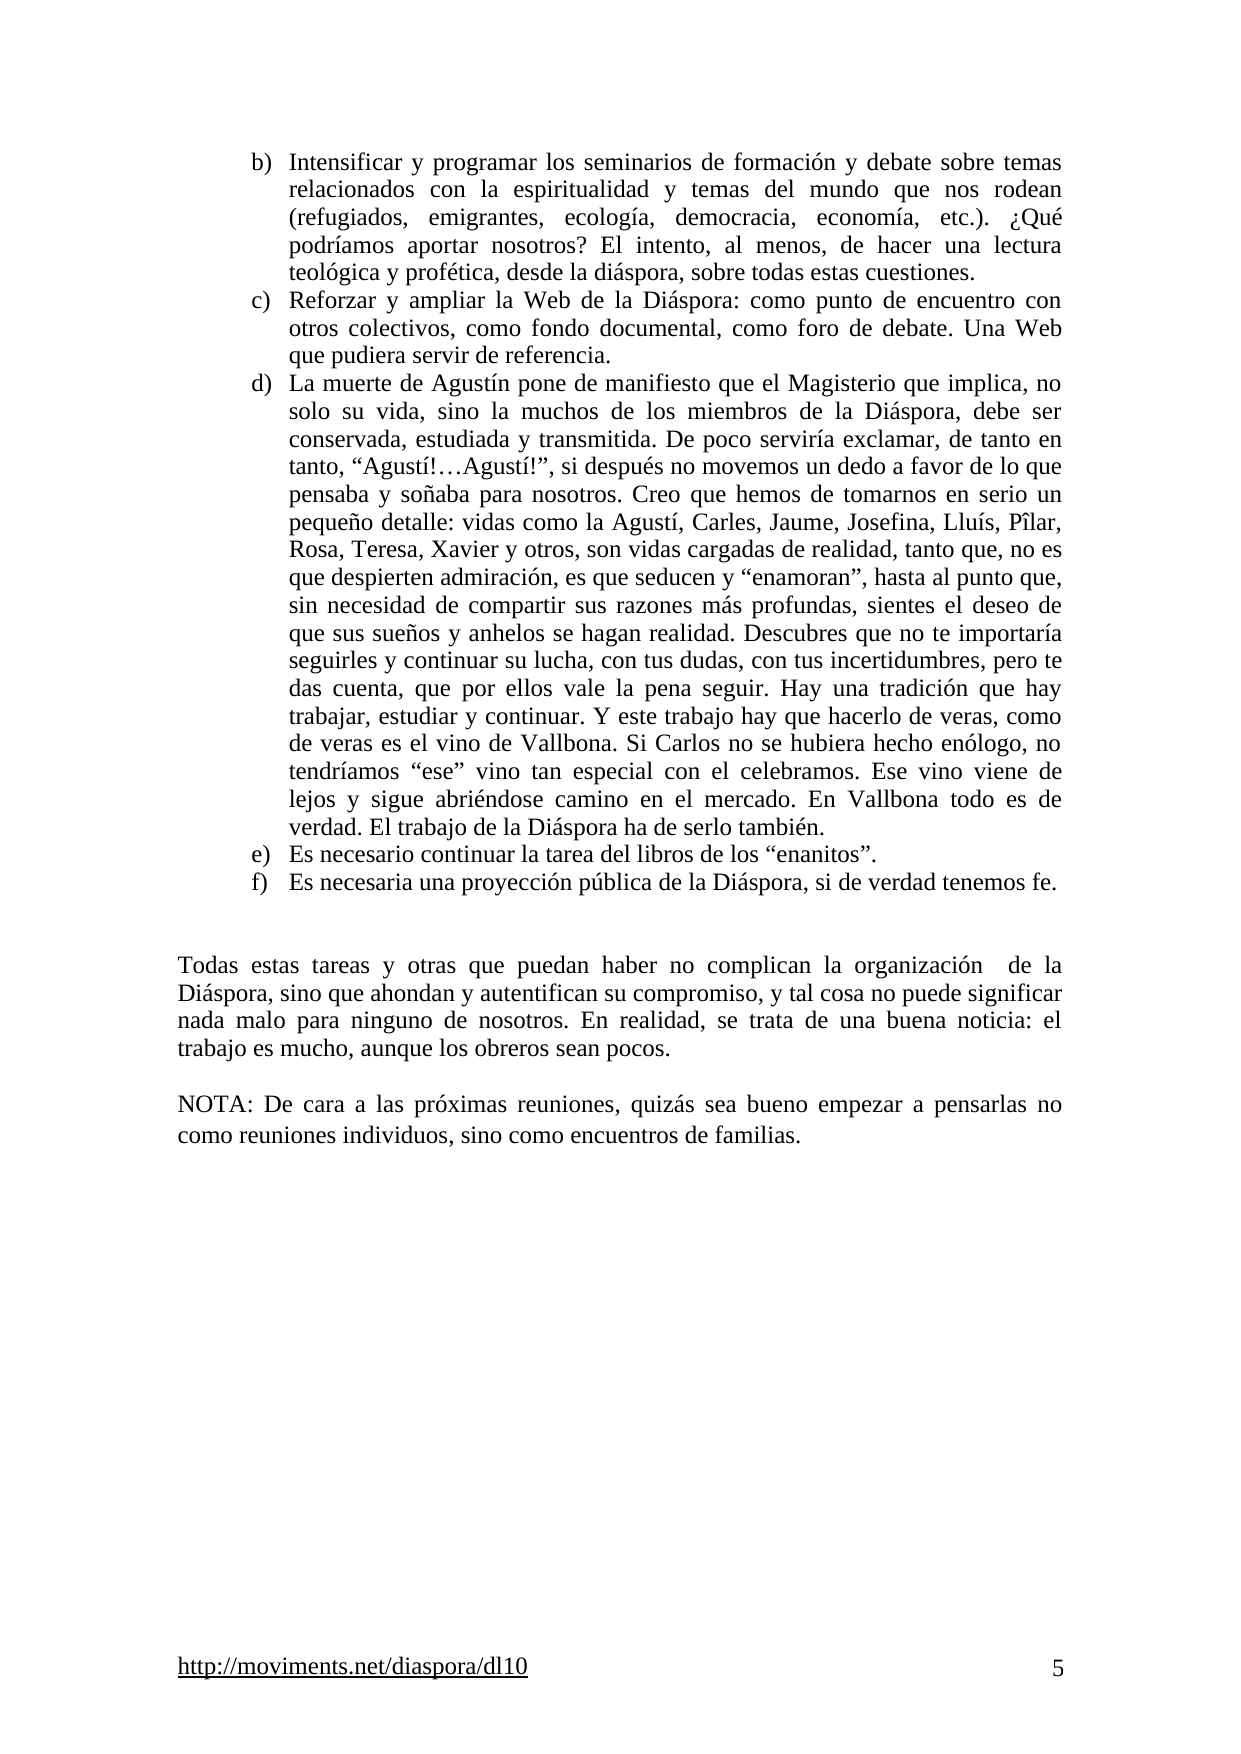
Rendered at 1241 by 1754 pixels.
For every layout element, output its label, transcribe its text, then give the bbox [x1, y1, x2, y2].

list Es necesaria una proyección pública de la Diáspora, si de verdad tenemos fe. [251, 868, 1063, 896]
list La muerte de Agustín pone de manifiesto que el Magisterio que implica, no solo su vida, sino la muchos de los miembros de la Diáspora, debe ser conservada, estudiada y transmitida. De poco serviría exclamar, de tanto en tanto, “Agustí!…Agustí!”, si después no movemos un dedo a favor de lo que pensaba y soñaba para nosotros. Creo que hemos de tomarnos en serio un pequeño detalle: vidas como la Agustí, Carles, Jaume, Josefina, Lluís, Pîlar, Rosa, Teresa, Xavier y otros, son vidas cargadas de realidad, tanto que, no es que despierten admiración, es que seducen y “enamoran”, hasta al punto que, sin necesidad de compartir sus razones más profundas, sientes el deseo de que sus sueños y anhelos se hagan realidad. Descubres que no te importaría seguirles y continuar su lucha, con tus dudas, con tus incertidumbres, pero te das cuenta, que por ellos vale la pena seguir. Hay una tradición que hay trabajar, estudiar y continuar. Y este trabajo hay que hacerlo de veras, como de veras es el vino de Vallbona. Si Carlos no se hubiera hecho enólogo, no tendríamos “ese” vino tan especial con el celebramos. Ese vino viene de lejos y sigue abriéndose camino en el mercado. En Vallbona todo es de verdad. El trabajo de la Diáspora ha de serlo también. [251, 369, 1063, 840]
list Reforzar y ampliar la Web de la Diáspora: como punto de encuentro con otros colectivos, como fondo documental, como foro de debate. Una Web que pudiera servir de referencia. [251, 286, 1063, 369]
text Todas estas tareas y otras que puedan haber no complican la organización de la Diáspora, sino que ahondan y autentifican su compromiso, y tal cosa no puede significar nada malo para ninguno de nosotros. En realidad, se trata de una buena noticia: el trabajo es mucho, aunque los obreros sean pocos. [177, 951, 1063, 1062]
list Intensificar y programar los seminarios de formación y debate sobre temas relacionados con la espiritualidad y temas del mundo que nos rodean (refugiados, emigrantes, ecología, democracia, economía, etc.). ¿Qué podríamos aportar nosotros? El intento, al menos, de hacer una lectura teológica y profética, desde la diáspora, sobre todas estas cuestiones. [251, 148, 1063, 286]
list Es necesario continuar la tarea del libros de los “enanitos”. [251, 840, 1063, 868]
text NOTA: De cara a las próximas reuniones, quizás sea bueno empezar a pensarlas no como reuniones individuos, sino como encuentros de familias. [177, 1090, 1063, 1150]
